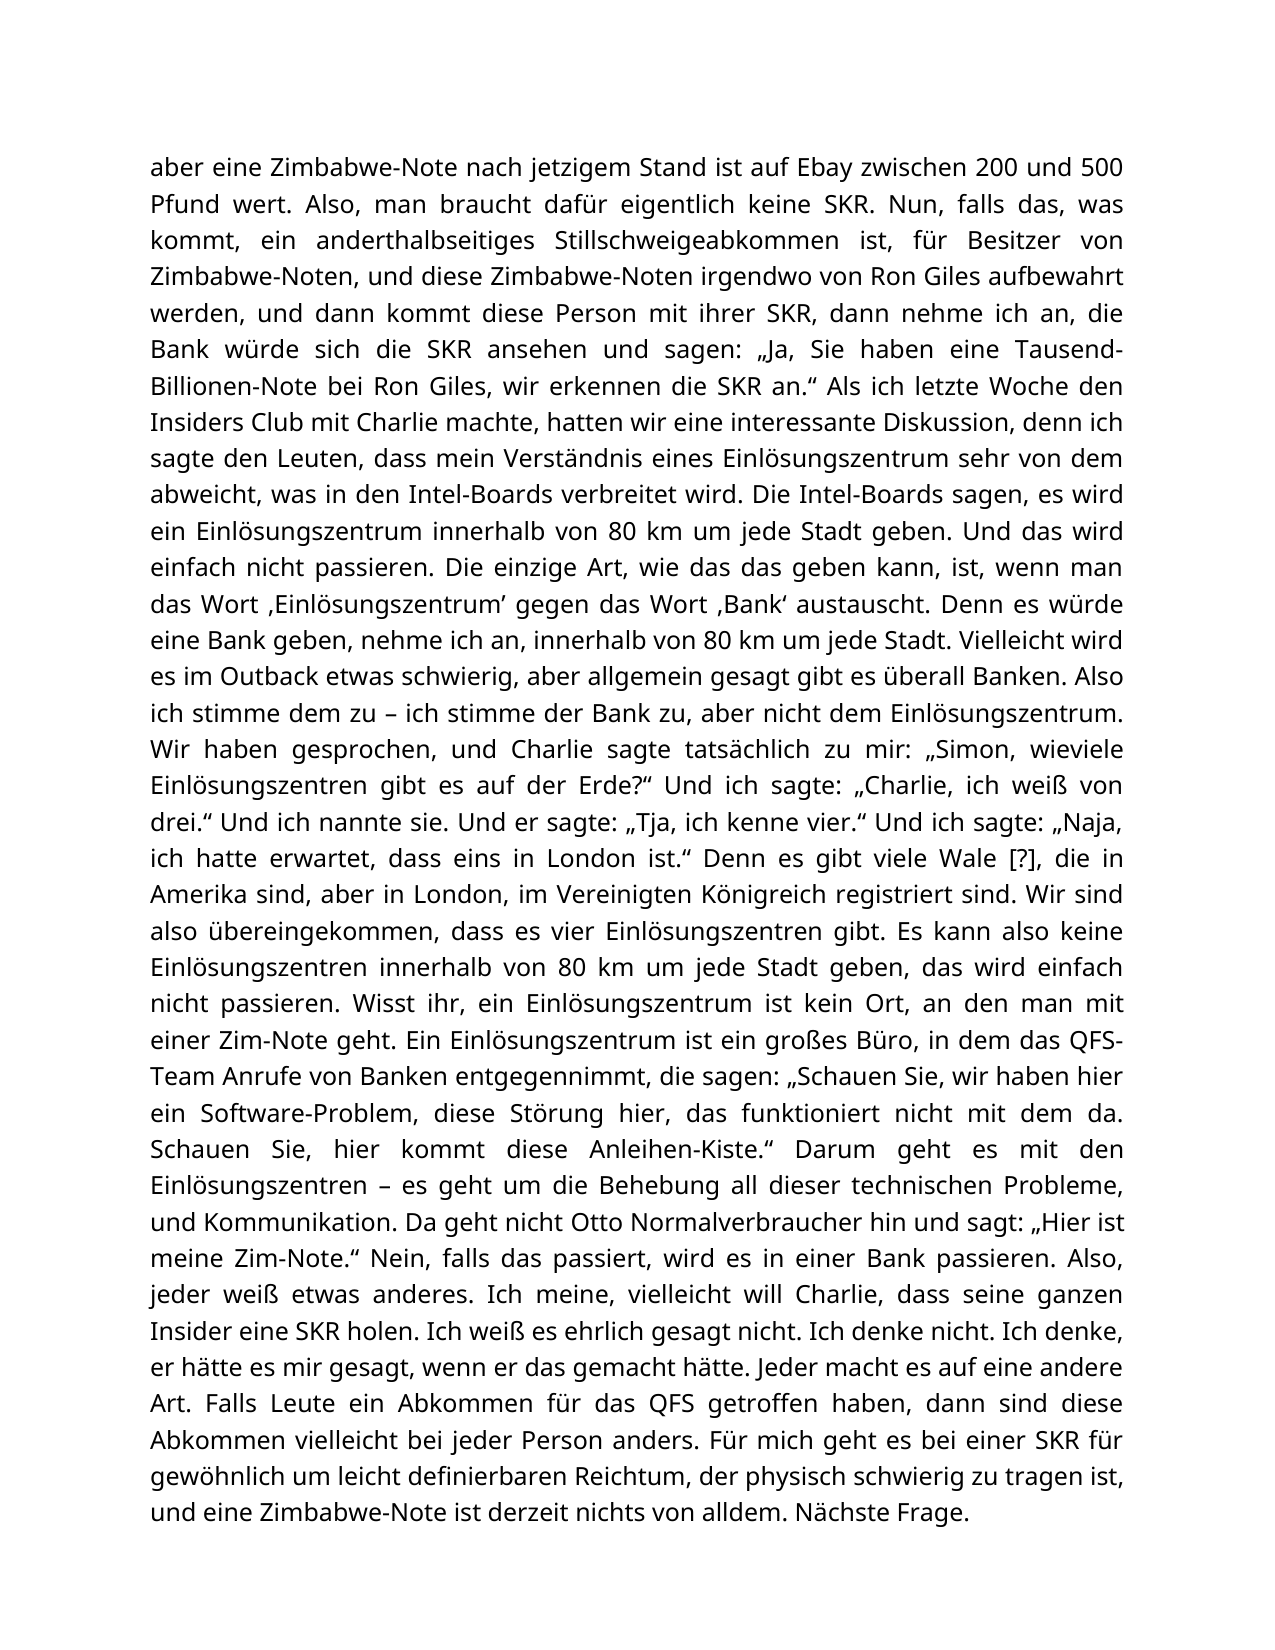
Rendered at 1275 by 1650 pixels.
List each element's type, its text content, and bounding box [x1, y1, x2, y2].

text aber eine Zimbabwe-Note nach jetzigem Stand ist auf Ebay zwischen 200 und 500 Pfund wert. Also, man braucht dafür eigentlich keine SKR. Nun, falls das, was kommt, ein anderthalbseitiges Stillschweigeabkommen ist, für Besitzer von Zimbabwe-Noten, und diese Zimbabwe-Noten irgendwo von Ron Giles aufbewahrt werden, und dann kommt diese Person mit ihrer SKR, dann nehme ich an, die Bank würde sich die SKR ansehen und sagen: „Ja, Sie haben eine Tausend-Billionen-Note bei Ron Giles, wir erkennen die SKR an.“ Als ich letzte Woche den Insiders Club mit Charlie machte, hatten wir eine interessante Diskussion, denn ich sagte den Leuten, dass mein Verständnis eines Einlösungszentrum sehr von dem abweicht, was in den Intel-Boards verbreitet wird. Die Intel-Boards sagen, es wird ein Einlösungszentrum innerhalb von 80 km um jede Stadt geben. Und das wird einfach nicht passieren. Die einzige Art, wie das das geben kann, ist, wenn man das Wort ‚Einlösungszentrum’ gegen das Wort ‚Bank‘ austauscht. Denn es würde eine Bank geben, nehme ich an, innerhalb von 80 km um jede Stadt. Vielleicht wird es im Outback etwas schwierig, aber allgemein gesagt gibt es überall Banken. Also ich stimme dem zu – ich stimme der Bank zu, aber nicht dem Einlösungszentrum. Wir haben gesprochen, und Charlie sagte tatsächlich zu mir: „Simon, wieviele Einlösungszentren gibt es auf der Erde?“ Und ich sagte: „Charlie, ich weiß von drei.“ Und ich nannte sie. Und er sagte: „Tja, ich kenne vier.“ Und ich sagte: „Naja, ich hatte erwartet, dass eins in London ist.“ Denn es gibt viele Wale [?], die in Amerika sind, aber in London, im Vereinigten Königreich registriert sind. Wir sind also übereingekommen, dass es vier Einlösungszentren gibt. Es kann also keine Einlösungszentren innerhalb von 80 km um jede Stadt geben, das wird einfach nicht passieren. Wisst ihr, ein Einlösungszentrum ist kein Ort, an den man mit einer Zim-Note geht. Ein Einlösungszentrum ist ein großes Büro, in dem das QFS-Team Anrufe von Banken entgegennimmt, die sagen: „Schauen Sie, wir haben hier ein Software-Problem, diese Störung hier, das funktioniert nicht mit dem da. Schauen Sie, hier kommt diese Anleihen-Kiste.“ Darum geht es mit den Einlösungszentren – es geht um die Behebung all dieser technischen Probleme, und Kommunikation. Da geht nicht Otto Normalverbraucher hin und sagt: „Hier ist meine Zim-Note.“ Nein, falls das passiert, wird es in einer Bank passieren. Also, jeder weiß etwas anderes. Ich meine, vielleicht will Charlie, dass seine ganzen Insider eine SKR holen. Ich weiß es ehrlich gesagt nicht. Ich denke nicht. Ich denke, er hätte es mir gesagt, wenn er das gemacht hätte. Jeder macht es auf eine andere Art. Falls Leute ein Abkommen für das QFS getroffen haben, dann sind diese Abkommen vielleicht bei jeder Person anders. Für mich geht es bei einer SKR für gewöhnlich um leicht definierbaren Reichtum, der physisch schwierig zu tragen ist, und eine Zimbabwe-Note ist derzeit nichts von alldem. Nächste Frage. [150, 150, 1125, 1529]
